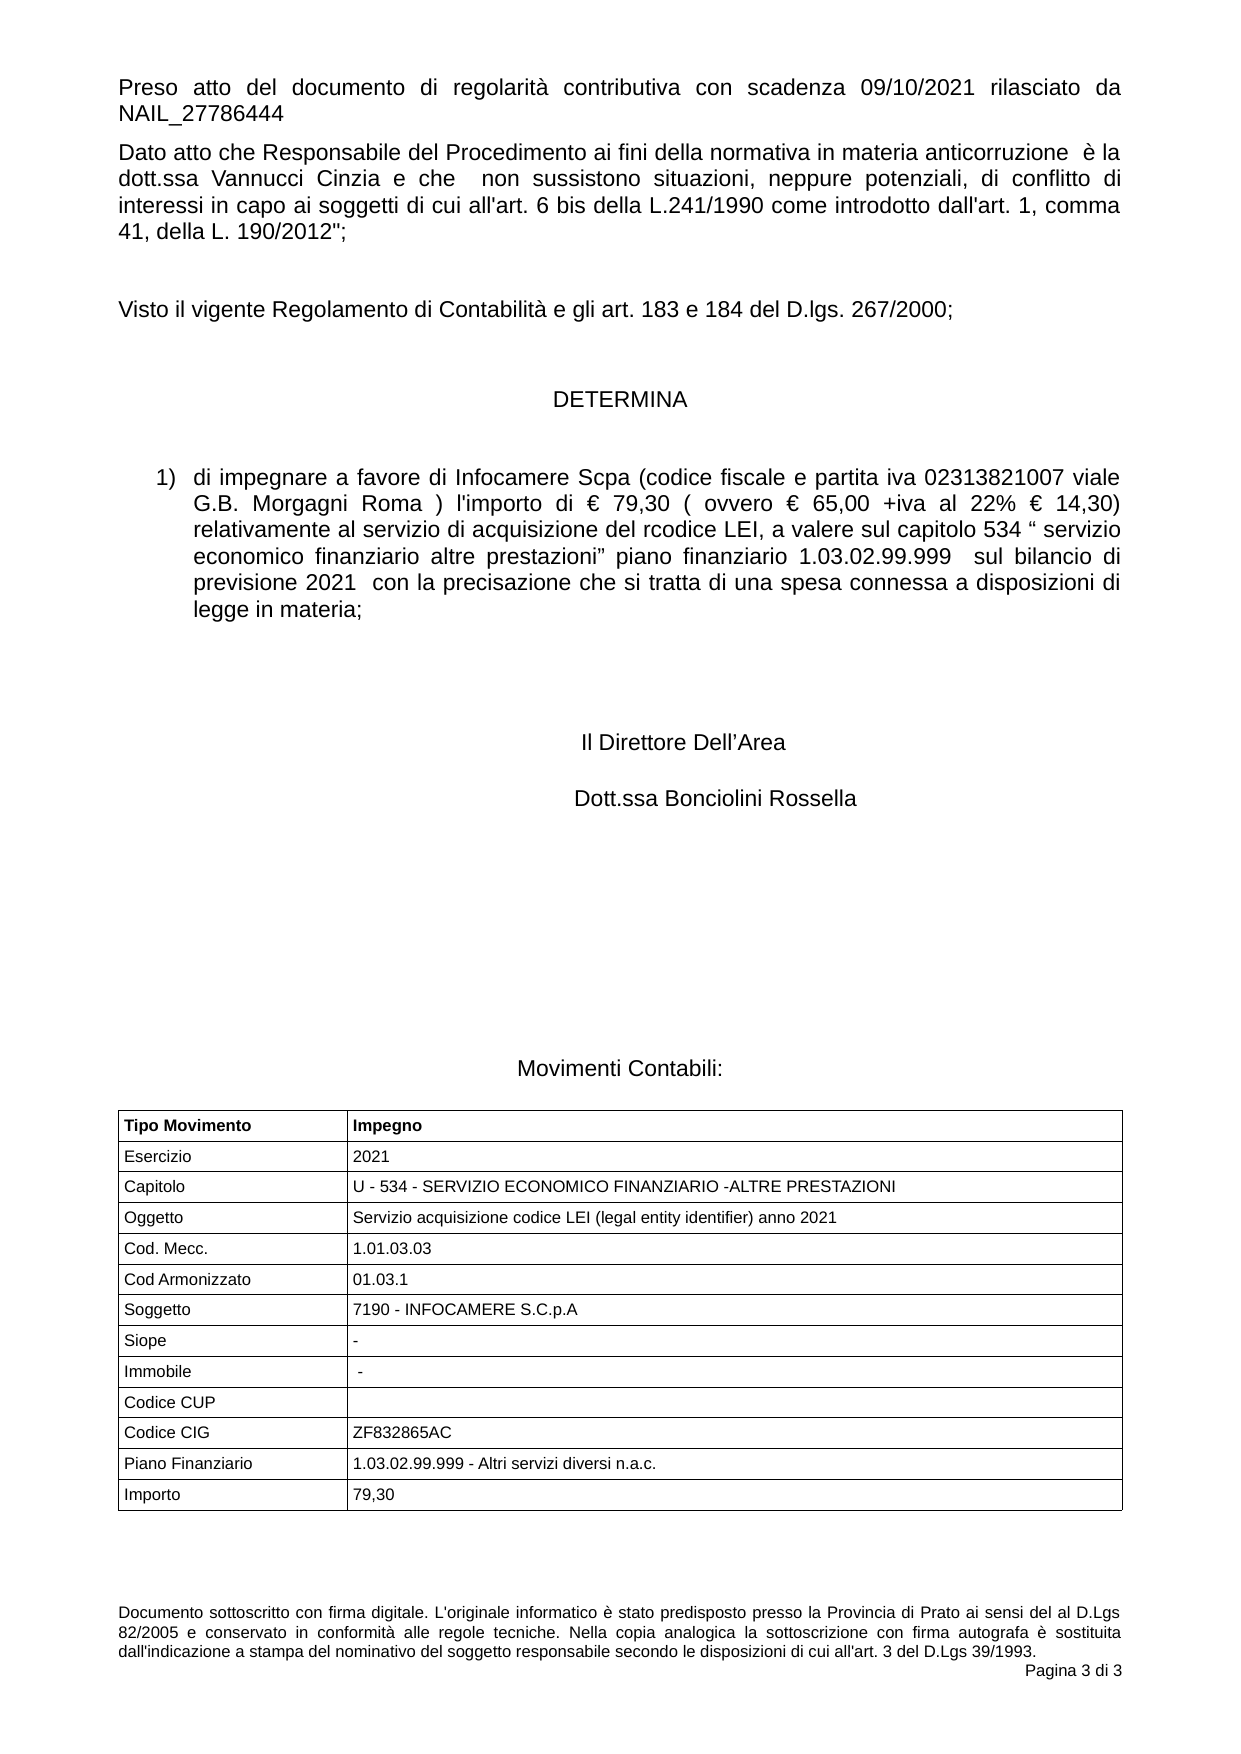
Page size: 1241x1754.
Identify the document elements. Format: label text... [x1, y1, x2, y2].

table_cell 2021 [348, 1142, 1122, 1171]
table_cell Cod. Mecc. [119, 1234, 347, 1264]
table_cell Importo [119, 1480, 347, 1509]
text Il Direttore Dell’Area [251, 729, 1122, 755]
table_cell Piano Finanziario [119, 1449, 347, 1479]
list di impegnare a favore di Infocamere Scpa (codice fiscale e partita iva 02313821007 viale G.B. Morgagni Roma ) l'importo di € 79,30 ( ovvero € 65,00 +iva al 22% € 14,30) relativamente al servizio di acquisizione del rcodice LEI, a valere sul capitolo 534 “ servizio economico finanziario altre prestazioni” piano finanziario 1.03.02.99.999 sul bilancio di previsione 2021 con la precisazione che si tratta di una spesa connessa a disposizioni di legge in materia; [156, 464, 1122, 622]
table_cell Soggetto [119, 1295, 347, 1325]
table_cell 7190 - INFOCAMERE S.C.p.A [348, 1295, 1122, 1325]
table_cell Codice CUP [119, 1388, 347, 1417]
table_cell [118, 1511, 347, 1540]
table_cell 1.03.02.99.999 - Altri servizi diversi n.a.c. [348, 1449, 1122, 1479]
table_header Tipo Movimento [119, 1111, 347, 1141]
table_cell 79,30 [348, 1480, 1122, 1509]
text Dato atto che Responsabile del Procedimento ai fini della normativa in materia anticorruzione è la dott.ssa Vannucci Cinzia e che non sussistono situazioni, neppure potenziali, di conflitto di interessi in capo ai soggetti di cui all'art. 6 bis della L.241/1990 come introdotto dall'art. 1, comma 41, della L. 190/2012"; [118, 139, 1122, 244]
text Dott.ssa Bonciolini Rossella [118, 785, 1122, 811]
table_cell Oggetto [119, 1203, 347, 1233]
table_cell U - 534 - SERVIZIO ECONOMICO FINANZIARIO -ALTRE PRESTAZIONI [348, 1172, 1122, 1202]
text Preso atto del documento di regolarità contributiva con scadenza 09/10/2021 rilasciato da NAIL_27786444 [118, 74, 1122, 127]
table_cell Codice CIG [119, 1418, 347, 1448]
table_cell Esercizio [119, 1142, 347, 1171]
table_cell 01.03.1 [348, 1265, 1122, 1294]
text DETERMINA [118, 386, 1122, 412]
table_cell Immobile [119, 1357, 347, 1387]
text Visto il vigente Regolamento di Contabilità e gli art. 183 e 184 del D.lgs. 267/2000; [118, 296, 1122, 322]
table_cell 1.01.03.03 [348, 1234, 1122, 1264]
table_cell [348, 1388, 1122, 1417]
table_cell Siope [119, 1326, 347, 1356]
table_cell Capitolo [119, 1172, 347, 1202]
text Movimenti Contabili: [118, 1055, 1122, 1081]
table_cell - [348, 1326, 1122, 1356]
table_cell ZF832865AC [348, 1418, 1122, 1448]
table_cell Servizio acquisizione codice LEI (legal entity identifier) anno 2021 [348, 1203, 1122, 1233]
table_header Impegno [348, 1111, 1122, 1141]
table_cell - [348, 1357, 1122, 1387]
table_cell [347, 1511, 1122, 1540]
table_cell Cod Armonizzato [119, 1265, 347, 1294]
